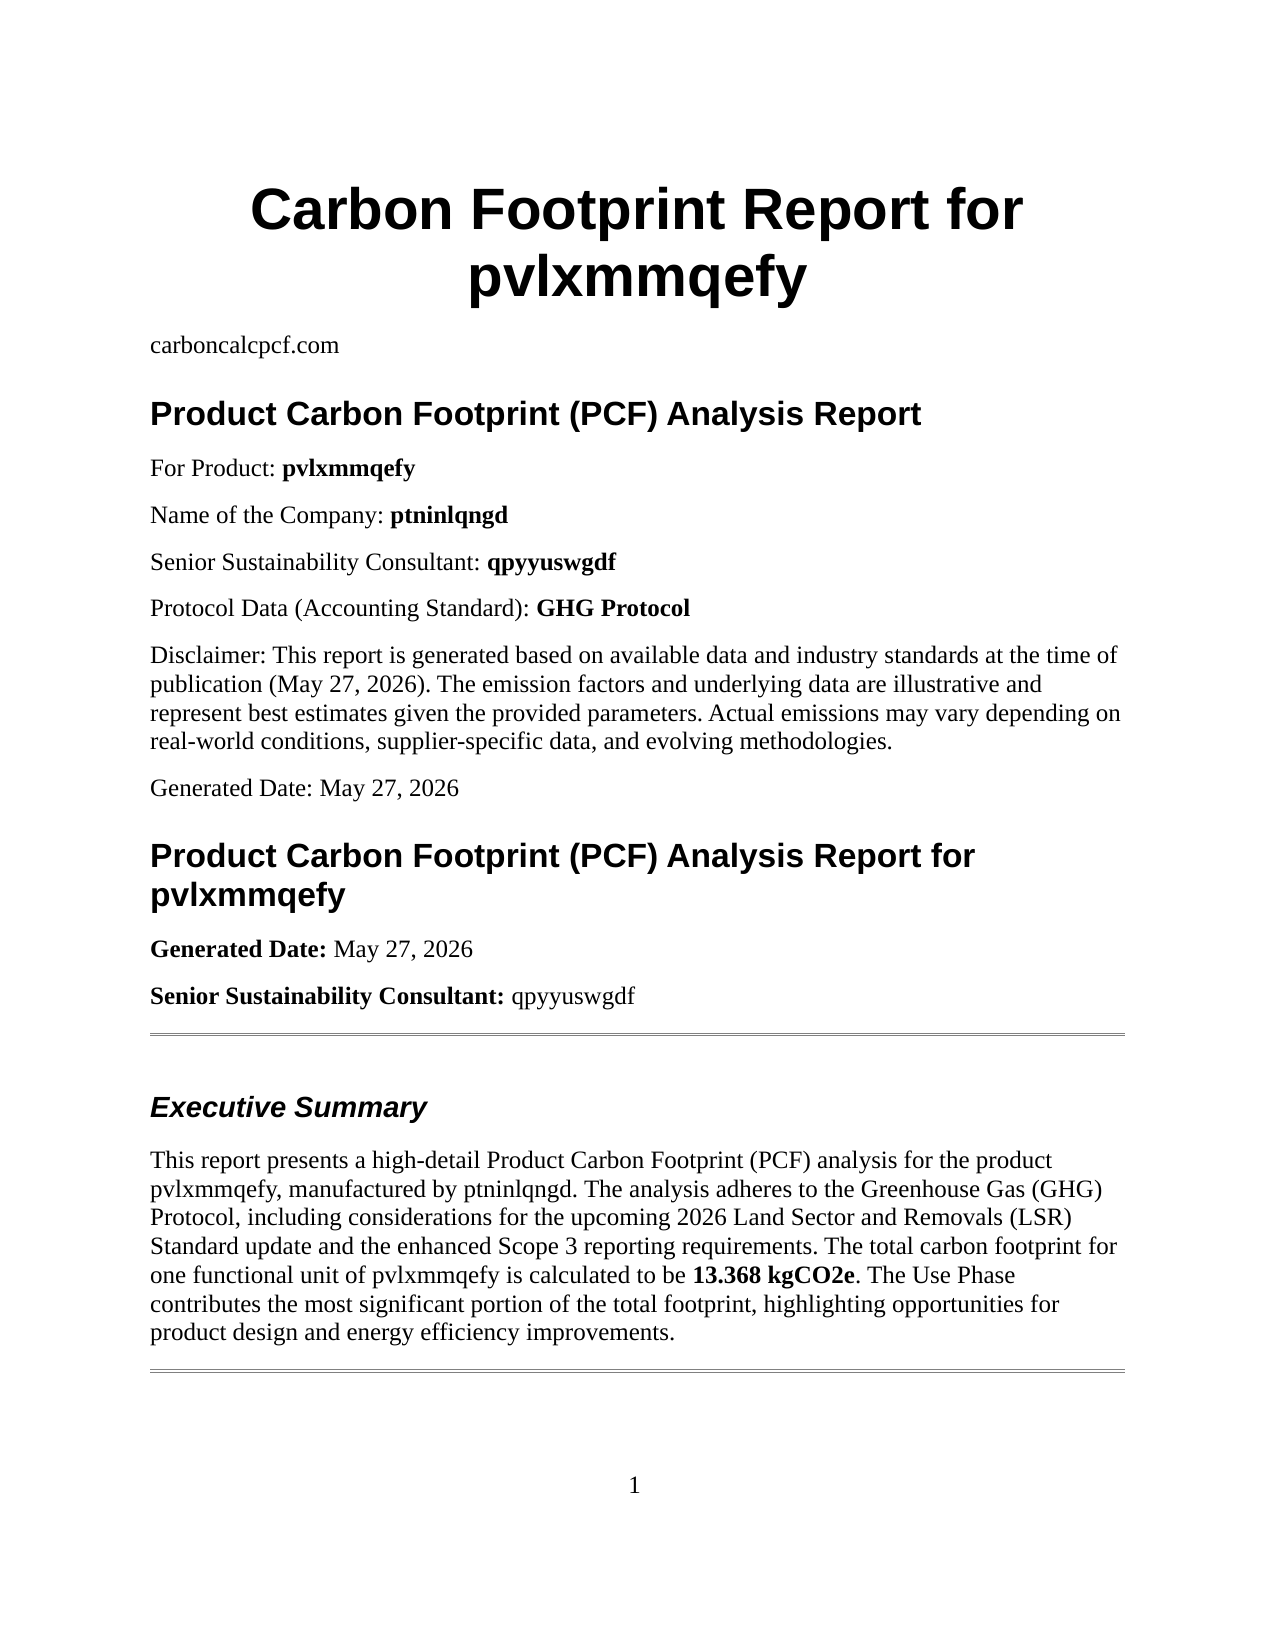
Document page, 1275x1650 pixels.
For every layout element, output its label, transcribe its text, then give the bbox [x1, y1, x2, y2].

subtitle Product Carbon Footprint (PCF) Analysis Report [150, 393, 1125, 432]
title Carbon Footprint Report for pvlxmmqefy [150, 175, 1125, 309]
text Generated Date: May 27, 2026 [150, 934, 1125, 963]
text For Product: pvlxmmqefy [150, 453, 1125, 482]
subtitle Executive Summary [150, 1090, 1125, 1123]
subtitle Product Carbon Footprint (PCF) Analysis Report for pvlxmmqefy [150, 836, 1125, 913]
text Generated Date: May 27, 2026 [150, 773, 1125, 802]
text Senior Sustainability Consultant: qpyyuswgdf [150, 547, 1125, 576]
text Senior Sustainability Consultant: qpyyuswgdf [150, 981, 1125, 1010]
text Name of the Company: ptninlqngd [150, 500, 1125, 529]
text Protocol Data (Accounting Standard): GHG Protocol [150, 593, 1125, 622]
text Disclaimer: This report is generated based on available data and industry standards at the time of publication (May 27, 2026). The emission factors and underlying data are illustrative and represent best estimates given the provided parameters. Actual emissions may vary depending on real-world conditions, supplier-specific data, and evolving methodologies. [150, 640, 1125, 755]
text carboncalcpcf.com [150, 331, 1125, 359]
text This report presents a high-detail Product Carbon Footprint (PCF) analysis for the product pvlxmmqefy, manufactured by ptninlqngd. The analysis adheres to the Greenhouse Gas (GHG) Protocol, including considerations for the upcoming 2026 Land Sector and Removals (LSR) Standard update and the enhanced Scope 3 reporting requirements. The total carbon footprint for one functional unit of pvlxmmqefy is calculated to be 13.368 kgCO2e. The Use Phase contributes the most significant portion of the total footprint, highlighting opportunities for product design and energy efficiency improvements. [150, 1145, 1125, 1346]
